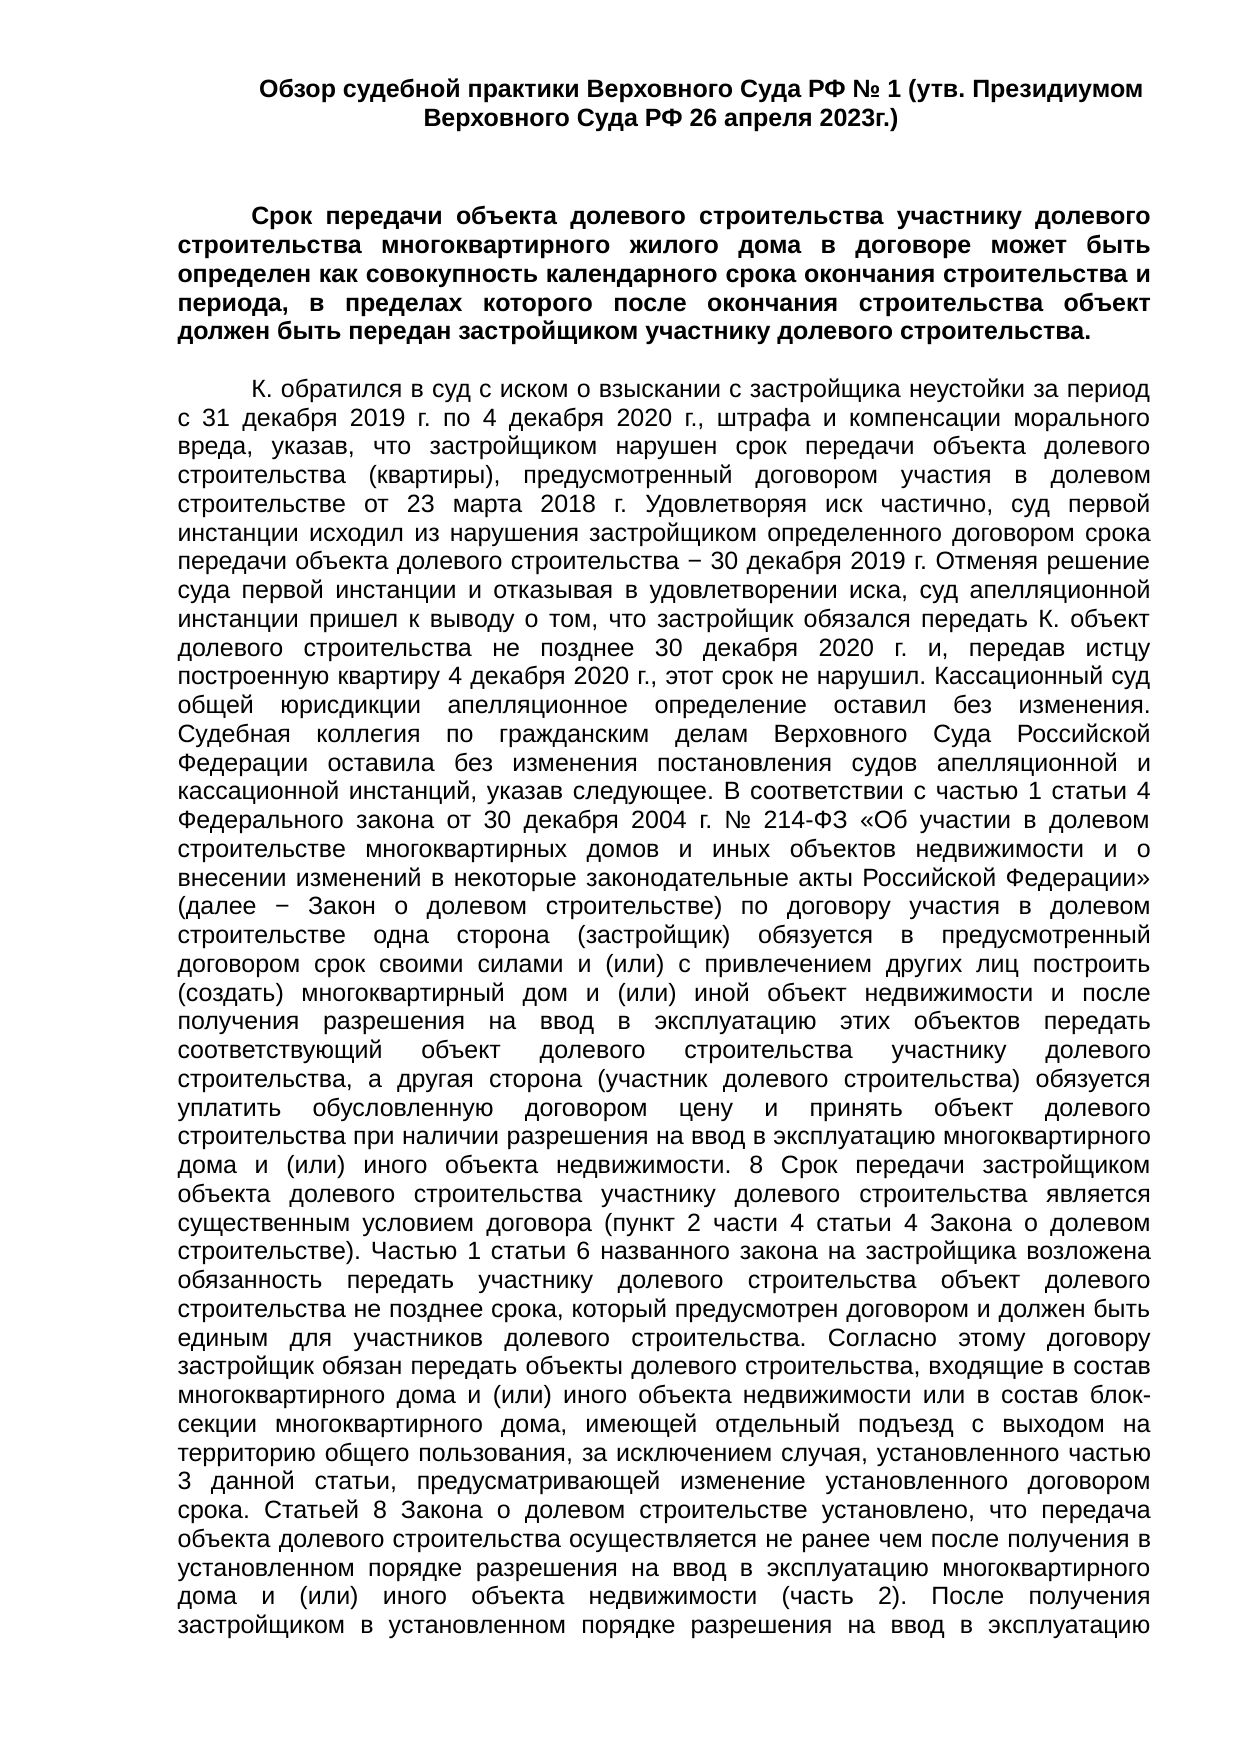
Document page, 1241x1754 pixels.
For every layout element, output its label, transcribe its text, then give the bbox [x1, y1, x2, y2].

text К. обратился в суд с иском о взыскании с застройщика неустойки за период с 31 декабря 2019 г. по 4 декабря 2020 г., штрафа и компенсации морального вреда, указав, что застройщиком нарушен срок передачи объекта долевого строительства (квартиры), предусмотренный договором участия в долевом строительстве от 23 марта 2018 г. Удовлетворяя иск частично, суд первой инстанции исходил из нарушения застройщиком определенного договором срока передачи объекта долевого строительства − 30 декабря 2019 г. Отменяя решение суда первой инстанции и отказывая в удовлетворении иска, суд апелляционной инстанции пришел к выводу о том, что застройщик обязался передать К. объект долевого строительства не позднее 30 декабря 2020 г. и, передав истцу построенную квартиру 4 декабря 2020 г., этот срок не нарушил. Кассационный суд общей юрисдикции апелляционное определение оставил без изменения. Судебная коллегия по гражданским делам Верховного Суда Российской Федерации оставила без изменения постановления судов апелляционной и кассационной инстанций, указав следующее. В соответствии с частью 1 статьи 4 Федерального закона от 30 декабря 2004 г. № 214-ФЗ «Об участии в долевом строительстве многоквартирных домов и иных объектов недвижимости и о внесении изменений в некоторые законодательные акты Российской Федерации» (далее − Закон о долевом строительстве) по договору участия в долевом строительстве одна сторона (застройщик) обязуется в предусмотренный договором срок своими силами и (или) с привлечением других лиц построить (создать) многоквартирный дом и (или) иной объект недвижимости и после получения разрешения на ввод в эксплуатацию этих объектов передать соответствующий объект долевого строительства участнику долевого строительства, а другая сторона (участник долевого строительства) обязуется уплатить обусловленную договором цену и принять объект долевого строительства при наличии разрешения на ввод в эксплуатацию многоквартирного дома и (или) иного объекта недвижимости. 8 Срок передачи застройщиком объекта долевого строительства участнику долевого строительства является существенным условием договора (пункт 2 части 4 статьи 4 Закона о долевом строительстве). Частью 1 статьи 6 названного закона на застройщика возложена обязанность передать участнику долевого строительства объект долевого строительства не позднее срока, который предусмотрен договором и должен быть единым для участников долевого строительства. Согласно этому договору застройщик обязан передать объекты долевого строительства, входящие в состав многоквартирного дома и (или) иного объекта недвижимости или в состав блок-секции многоквартирного дома, имеющей отдельный подъезд с выходом на территорию общего пользования, за исключением случая, установленного частью 3 данной статьи, предусматривающей изменение установленного договором срока. Статьей 8 Закона о долевом строительстве установлено, что передача объекта долевого строительства осуществляется не ранее чем после получения в установленном порядке разрешения на ввод в эксплуатацию многоквартирного дома и (или) иного объекта недвижимости (часть 2). После получения застройщиком в установленном порядке разрешения на ввод в эксплуатацию [177, 374, 1152, 1639]
text Обзор судебной практики Верховного Суда РФ № 1 (утв. Президиумом Верховного Суда РФ 26 апреля 2023г.) [177, 74, 1152, 131]
text Срок передачи объекта долевого строительства участнику долевого строительства многоквартирного жилого дома в договоре может быть определен как совокупность календарного срока окончания строительства и периода, в пределах которого после окончания строительства объект должен быть передан застройщиком участнику долевого строительства. [177, 201, 1152, 345]
